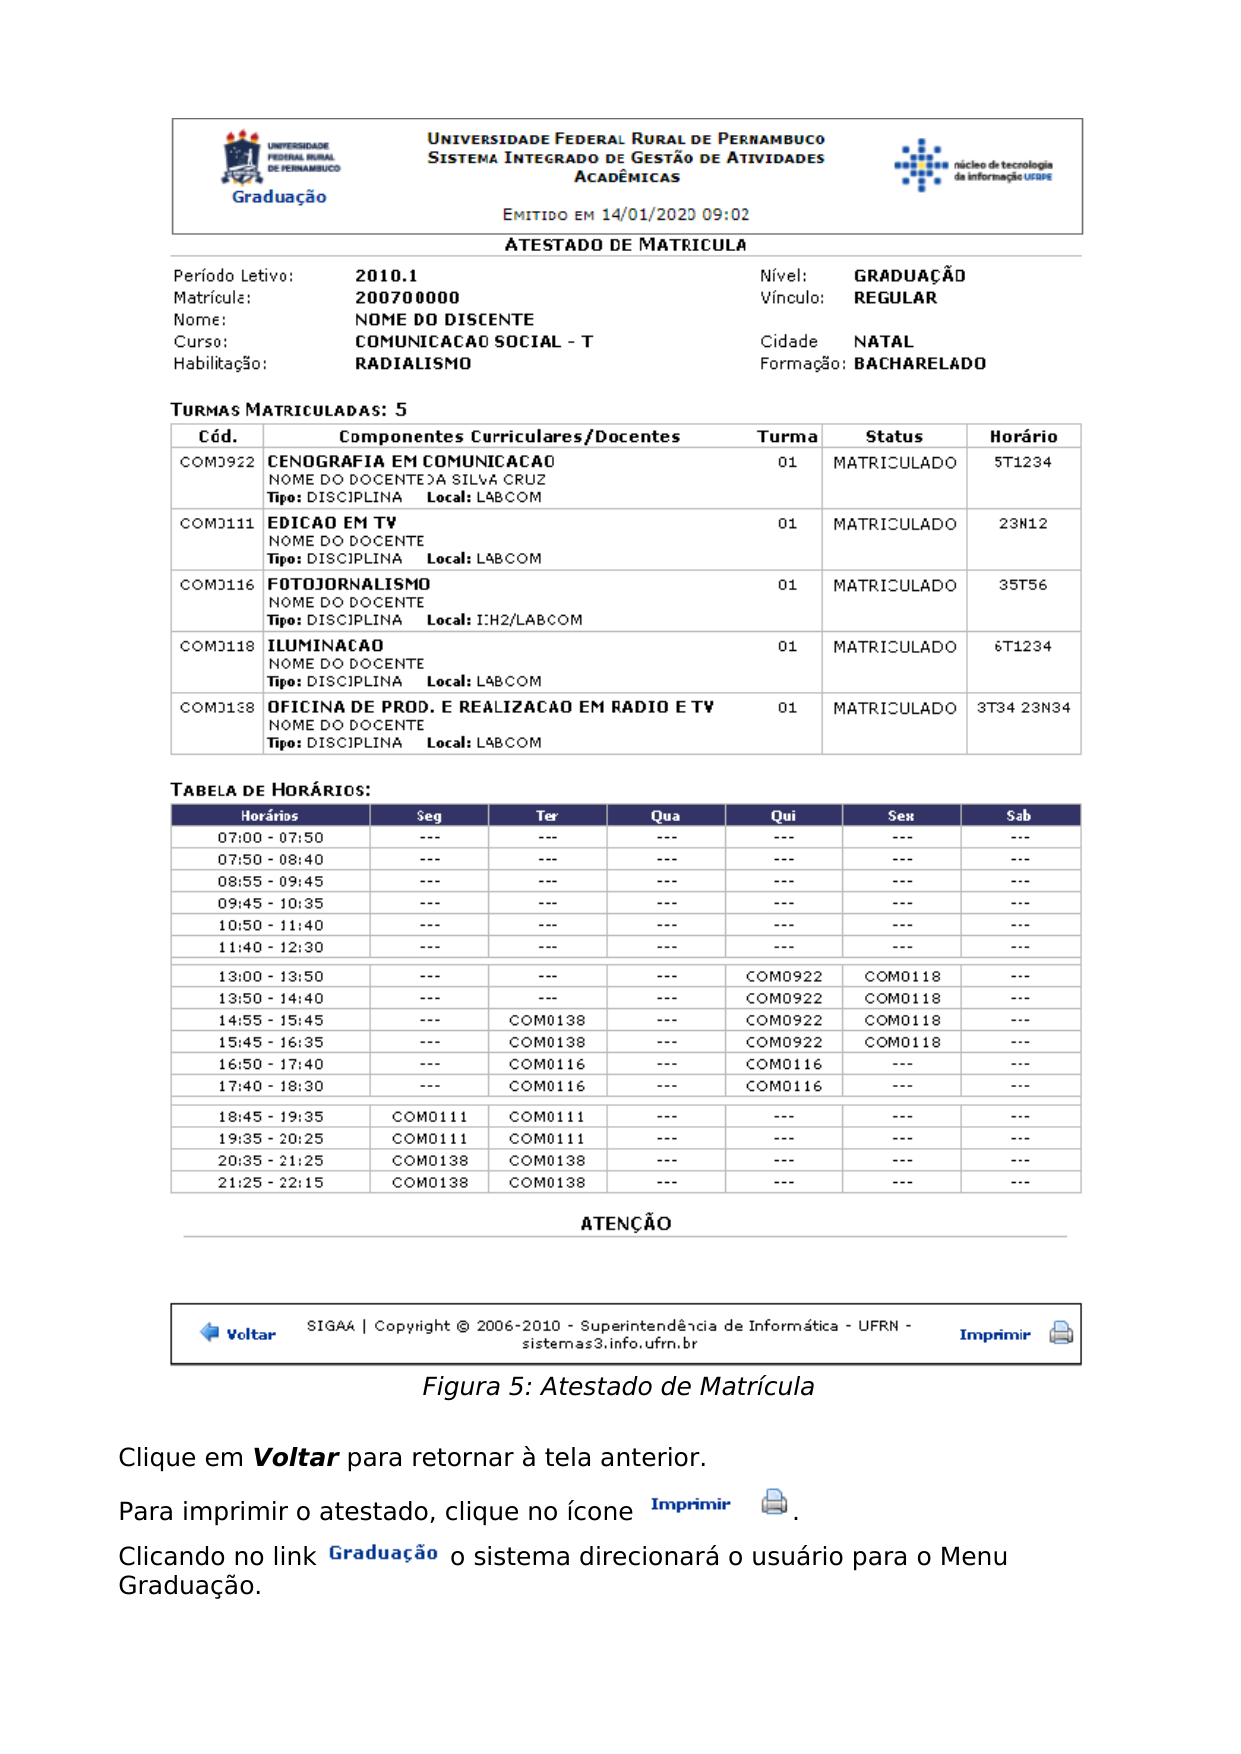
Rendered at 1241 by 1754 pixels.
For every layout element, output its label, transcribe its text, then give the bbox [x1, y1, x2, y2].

text Figura 5: Atestado de Matrícula [118, 1372, 1122, 1401]
text Para imprimir o atestado, clique no ícone . [118, 1484, 1122, 1526]
picture [641, 1484, 792, 1521]
picture [118, 118, 1123, 1372]
text Clique em Voltar para retornar à tela anterior. [118, 1443, 1122, 1472]
picture [324, 1538, 442, 1566]
text Clicando no link o sistema direcionará o usuário para o Menu Graduação. [118, 1539, 1122, 1600]
